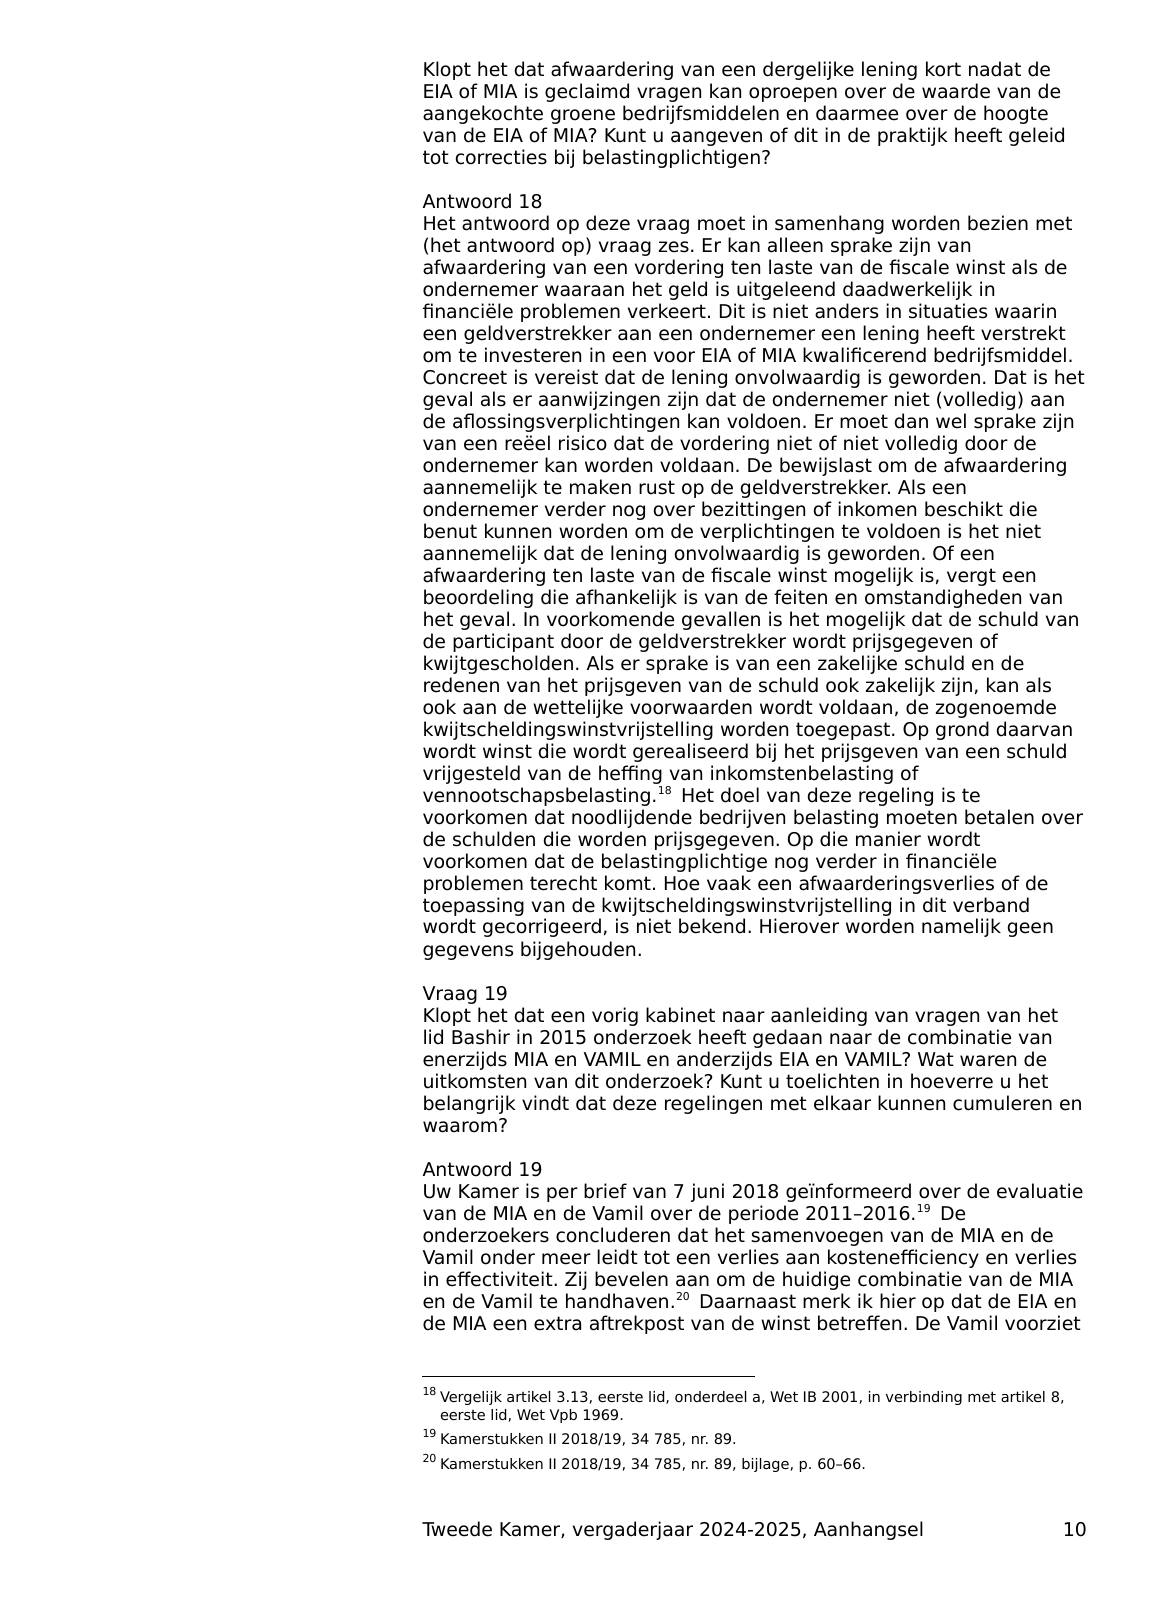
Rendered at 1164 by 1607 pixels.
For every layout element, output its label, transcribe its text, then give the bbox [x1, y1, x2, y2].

text Klopt het dat afwaardering van een dergelijke lening kort nadat de EIA of MIA is geclaimd vragen kan oproepen over de waarde van de aangekochte groene bedrijfsmiddelen en daarmee over de hoogte van de EIA of MIA? Kunt u aangeven of dit in de praktijk heeft geleid tot correcties bij belastingplichtigen? [422, 59, 1087, 169]
text Vraag 19 [422, 983, 1087, 1004]
text Kamerstukken II 2018/19, 34 785, nr. 89, bijlage, p. 60–66. [422, 1452, 1087, 1474]
text Uw Kamer is per brief van 7 juni 2018 geïnformeerd over de evaluatie van de MIA en de Vamil over de periode 2011–2016. De onderzoekers concluderen dat het samenvoegen van de MIA en de Vamil onder meer leidt tot een verlies aan kostenefficiency en verlies in effectiviteit. Zij bevelen aan om de huidige combinatie van de MIA en de Vamil te handhaven. Daarnaast merk ik hier op dat de EIA en de MIA een extra aftrekpost van de winst betreffen. De Vamil voorziet [422, 1181, 1087, 1334]
text Kamerstukken II 2018/19, 34 785, nr. 89. [422, 1427, 1087, 1449]
text Het antwoord op deze vraag moet in samenhang worden bezien met (het antwoord op) vraag zes. Er kan alleen sprake zijn van afwaardering van een vordering ten laste van de fiscale winst als de ondernemer waaraan het geld is uitgeleend daadwerkelijk in financiële problemen verkeert. Dit is niet anders in situaties waarin een geldverstrekker aan een ondernemer een lening heeft verstrekt om te investeren in een voor EIA of MIA kwalificerend bedrijfsmiddel. Concreet is vereist dat de lening onvolwaardig is geworden. Dat is het geval als er aanwijzingen zijn dat de ondernemer niet (volledig) aan de aflossingsverplichtingen kan voldoen. Er moet dan wel sprake zijn van een reëel risico dat de vordering niet of niet volledig door de ondernemer kan worden voldaan. De bewijslast om de afwaardering aannemelijk te maken rust op de geldverstrekker. Als een ondernemer verder nog over bezittingen of inkomen beschikt die benut kunnen worden om de verplichtingen te voldoen is het niet aannemelijk dat de lening onvolwaardig is geworden. Of een afwaardering ten laste van de fiscale winst mogelijk is, vergt een beoordeling die afhankelijk is van de feiten en omstandigheden van het geval. In voorkomende gevallen is het mogelijk dat de schuld van de participant door de geldverstrekker wordt prijsgegeven of kwijtgescholden. Als er sprake is van een zakelijke schuld en de redenen van het prijsgeven van de schuld ook zakelijk zijn, kan als ook aan de wettelijke voorwaarden wordt voldaan, de zogenoemde kwijtscheldingswinstvrijstelling worden toegepast. Op grond daarvan wordt winst die wordt gerealiseerd bij het prijsgeven van een schuld vrijgesteld van de heffing van inkomstenbelasting of vennootschapsbelasting. Het doel van deze regeling is te voorkomen dat noodlijdende bedrijven belasting moeten betalen over de schulden die worden prijsgegeven. Op die manier wordt voorkomen dat de belastingplichtige nog verder in financiële problemen terecht komt. Hoe vaak een afwaarderingsverlies of de toepassing van de kwijtscheldingswinstvrijstelling in dit verband wordt gecorrigeerd, is niet bekend. Hierover worden namelijk geen gegevens bijgehouden. [422, 213, 1087, 960]
text Antwoord 19 [422, 1159, 1087, 1181]
text Vergelijk artikel 3.13, eerste lid, onderdeel a, Wet IB 2001, in verbinding met artikel 8, eerste lid, Wet Vpb 1969. [422, 1385, 1087, 1424]
text Klopt het dat een vorig kabinet naar aanleiding van vragen van het lid Bashir in 2015 onderzoek heeft gedaan naar de combinatie van enerzijds MIA en VAMIL en anderzijds EIA en VAMIL? Wat waren de uitkomsten van dit onderzoek? Kunt u toelichten in hoeverre u het belangrijk vindt dat deze regelingen met elkaar kunnen cumuleren en waarom? [422, 1004, 1087, 1136]
text Antwoord 18 [422, 191, 1087, 213]
